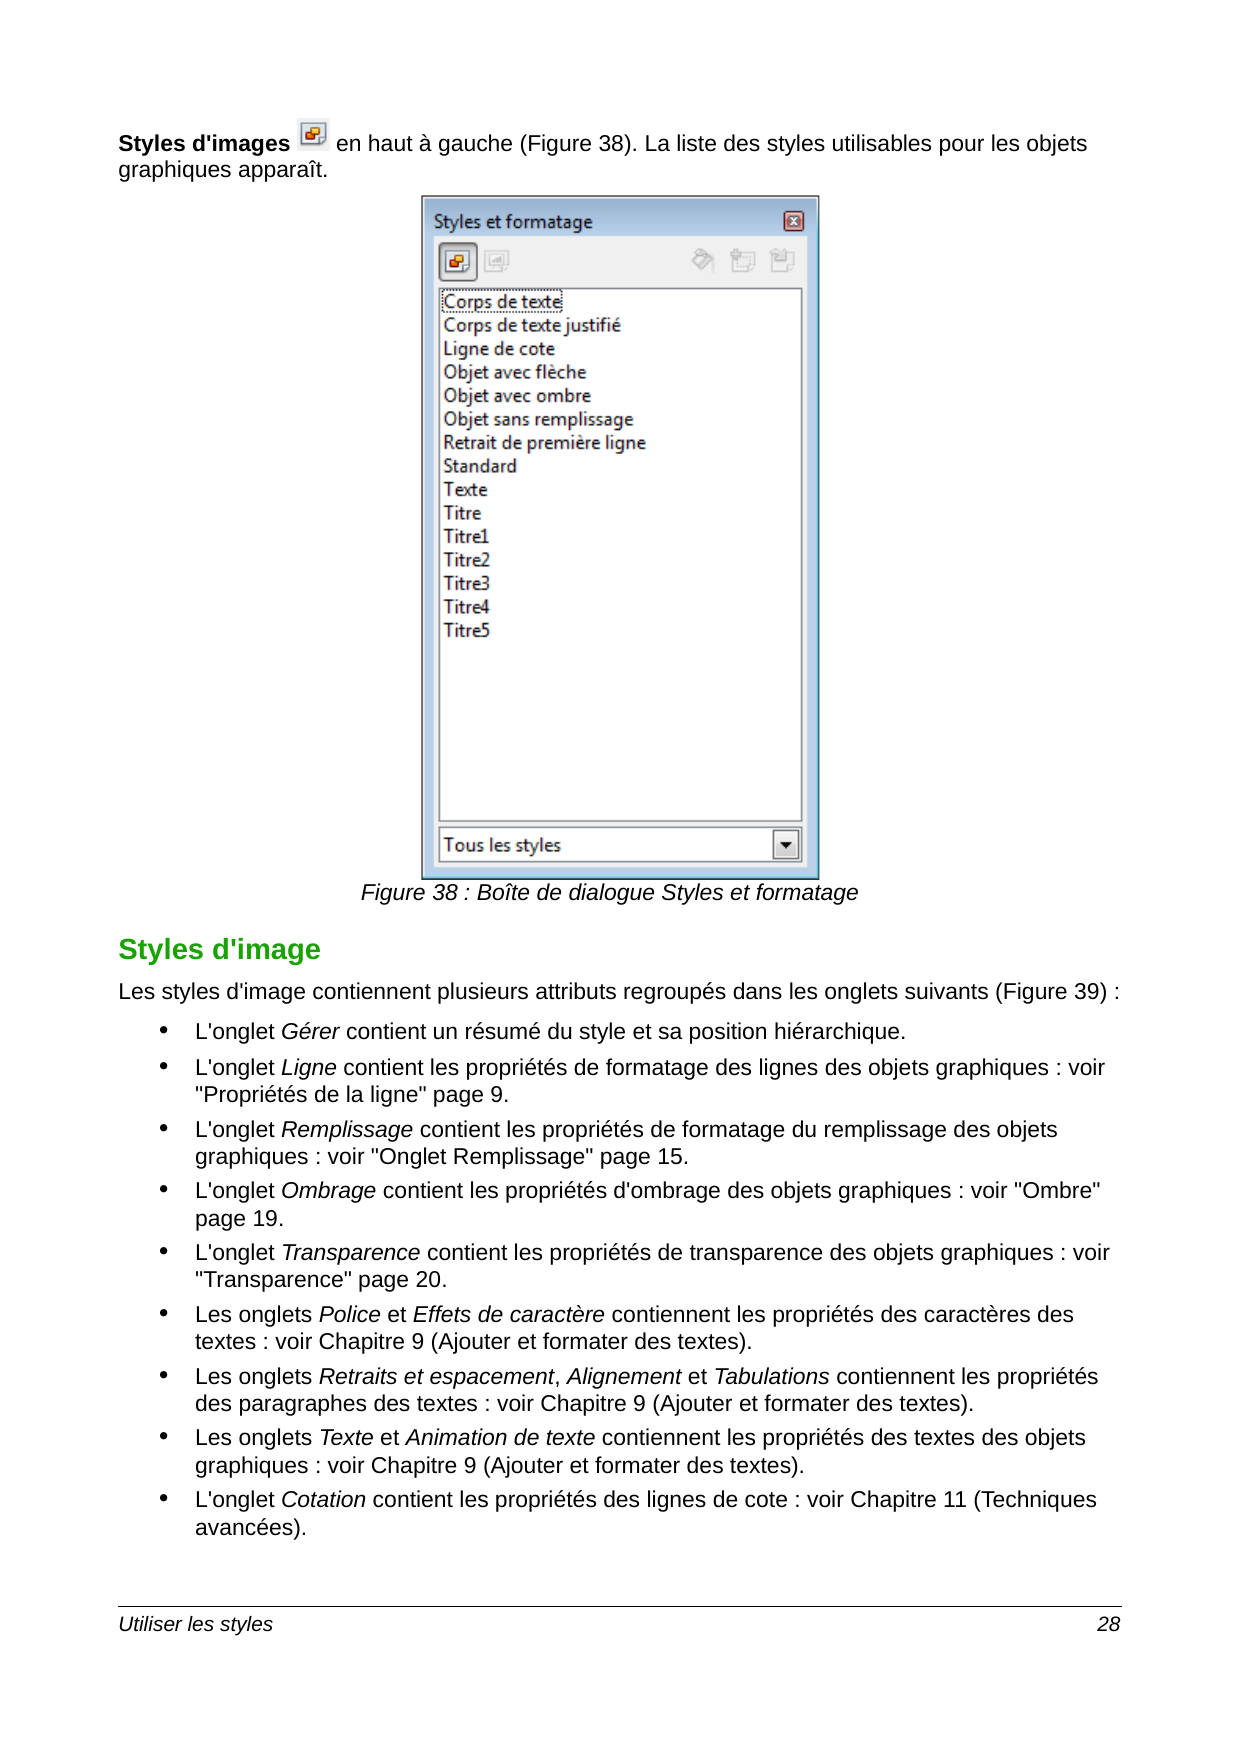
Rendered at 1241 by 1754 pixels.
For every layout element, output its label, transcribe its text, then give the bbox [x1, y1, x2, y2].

list Les onglets Texte et Animation de texte contiennent les propriétés des textes des objets graphiques : voir Chapitre 9 (Ajouter et formater des textes). [156, 1423, 1122, 1478]
picture [420, 194, 820, 880]
text Figure 38 : Boîte de dialogue Styles et formatage [361, 195, 880, 906]
list Les onglets Retraits et espacement, Alignement et Tabulations contiennent les propriétés des paragraphes des textes : voir Chapitre 9 (Ajouter et formater des textes). [156, 1361, 1122, 1416]
list L'onglet Remplissage contient les propriétés de formatage du remplissage des objets graphiques : voir "Onglet Remplissage" page 15. [156, 1114, 1122, 1169]
text Les styles d'image contiennent plusieurs attributs regroupés dans les onglets suivants (Figure 39) : [118, 978, 1122, 1004]
list L'onglet Gérer contient un résumé du style et sa position hiérarchique. [156, 1017, 1122, 1046]
list L'onglet Transparence contient les propriétés de transparence des objets graphiques : voir "Transparence" page 20. [156, 1237, 1122, 1293]
text Styles d'images en haut à gauche (Figure 38). La liste des styles utilisables pour les objets graphiques apparaît. [118, 118, 1122, 182]
list L'onglet Cotation contient les propriétés des lignes de cote : voir Chapitre 11 (Techniques avancées). [156, 1484, 1122, 1540]
list L'onglet Ombrage contient les propriétés d'ombrage des objets graphiques : voir "Ombre" page 19. [156, 1176, 1122, 1231]
list Les onglets Police et Effets de caractère contiennent les propriétés des caractères des textes : voir Chapitre 9 (Ajouter et formater des textes). [156, 1299, 1122, 1354]
subtitle Styles d'image [118, 932, 1122, 965]
picture [296, 118, 330, 151]
list L'onglet Ligne contient les propriétés de formatage des lignes des objets graphiques : voir "Propriétés de la ligne" page 9. [156, 1052, 1122, 1107]
